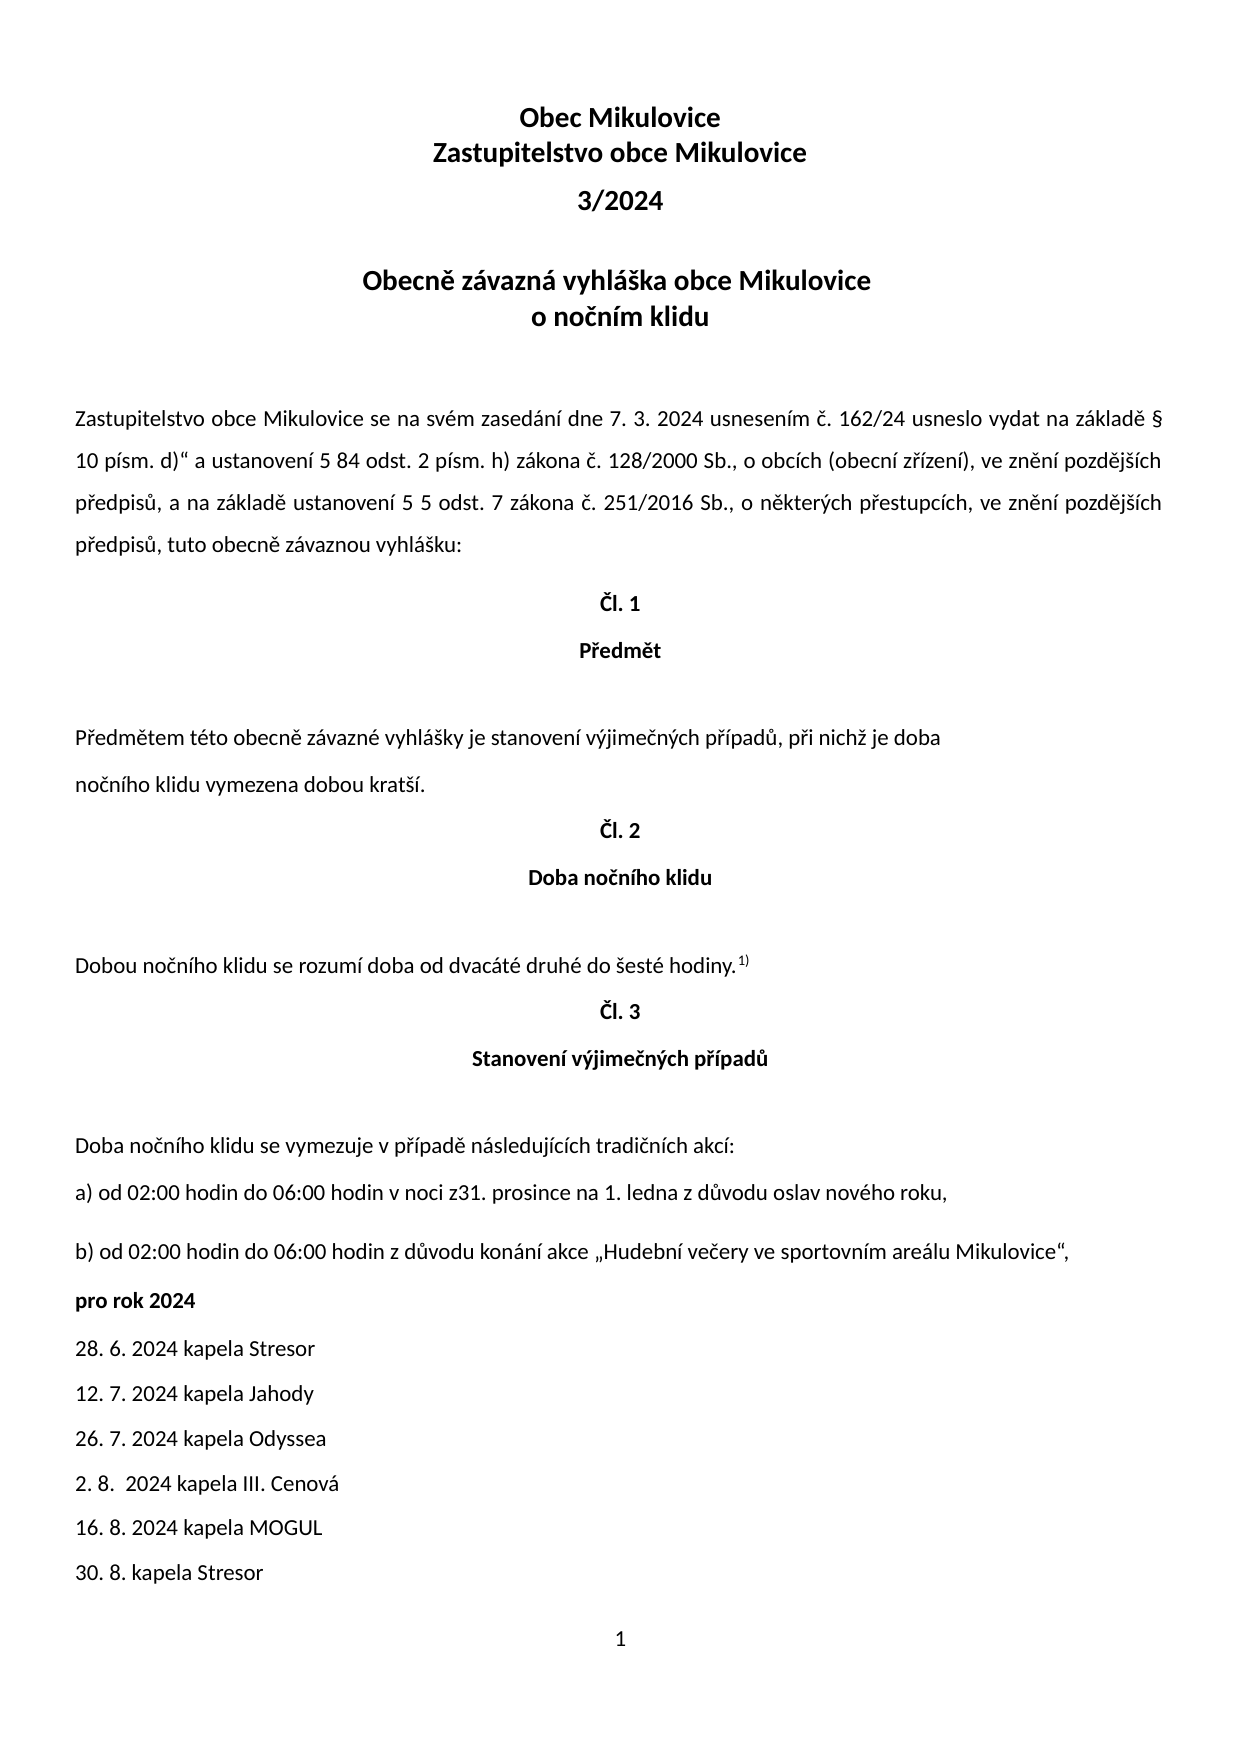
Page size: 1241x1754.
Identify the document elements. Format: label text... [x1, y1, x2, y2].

text 2. 8. 2024 kapela III. Cenová [75, 1469, 1165, 1497]
text 3/2024 [75, 182, 1165, 218]
text Předmět [75, 636, 1165, 664]
text Předmětem této obecně závazné vyhlášky je stanovení výjimečných případů, při nichž je doba [75, 723, 1165, 751]
text 26. 7. 2024 kapela Odyssea [75, 1424, 1165, 1452]
text nočního klidu vymezena dobou kratší. [75, 770, 1165, 798]
text Stanovení výjimečných případů [75, 1044, 1165, 1072]
text Doba nočního klidu [75, 863, 1165, 891]
text Obec Mikulovice Zastupitelstvo obce Mikulovice [75, 99, 1165, 170]
text 30. 8. kapela Stresor [75, 1558, 1165, 1586]
text Čl. 2 [75, 817, 1165, 844]
text Zastupitelstvo obce Mikulovice se na svém zasedání dne 7. 3. 2024 usnesením č. 162/24 usneslo vydat na základě § 10 písm. d)“ a ustanovení 5 84 odst. 2 písm. h) zákona č. 128/2000 Sb., o obcích (obecní zřízení), ve znění pozdějších předpisů, a na základě ustanovení 5 5 odst. 7 zákona č. 251/2016 Sb., o některých přestupcích, ve znění pozdějších předpisů, tuto obecně závaznou vyhlášku: [75, 404, 1165, 558]
text 28. 6. 2024 kapela Stresor [75, 1334, 1165, 1363]
text Čl. 1 [75, 589, 1165, 617]
text pro rok 2024 [75, 1286, 1165, 1314]
subtitle Obecně závazná vyhláška obce Mikulovice o nočním klidu [75, 262, 1165, 333]
text b) od 02:00 hodin do 06:00 hodin z důvodu konání akce „Hudební večery ve sportovním areálu Mikulovice“, [75, 1237, 1165, 1265]
text Dobou nočního klidu se rozumí doba od dvacáté druhé do šesté hodiny.1) [75, 951, 1165, 979]
text 16. 8. 2024 kapela MOGUL [75, 1513, 1165, 1541]
text a) od 02:00 hodin do 06:00 hodin v noci z31. prosince na 1. ledna z důvodu oslav nového roku, [75, 1178, 1165, 1206]
text Doba nočního klidu se vymezuje v případě následujících tradičních akcí: [75, 1132, 1165, 1160]
text 12. 7. 2024 kapela Jahody [75, 1379, 1165, 1407]
text Čl. 3 [75, 997, 1165, 1025]
